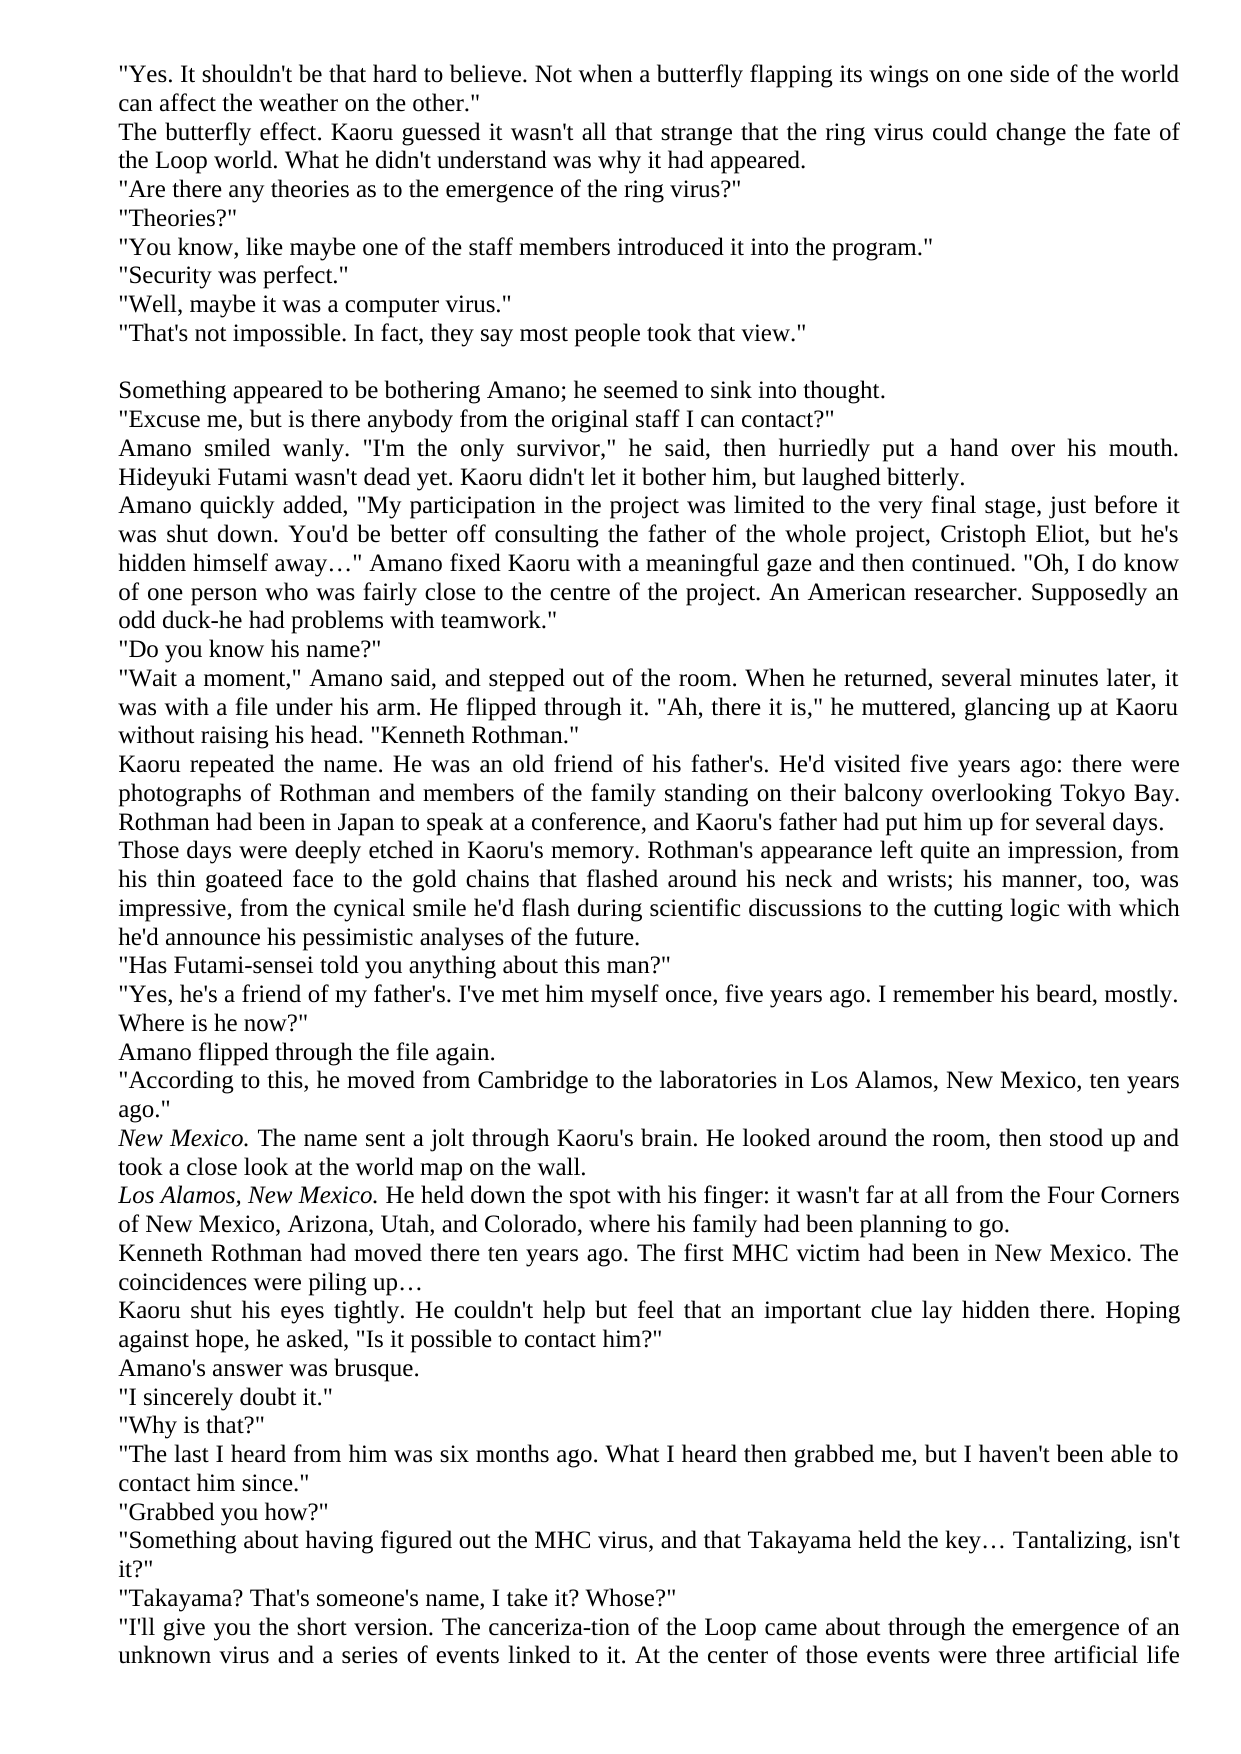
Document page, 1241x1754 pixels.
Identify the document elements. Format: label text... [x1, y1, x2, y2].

text "Yes, he's a friend of my father's. I've met him myself once, five years ago. I remember his beard, mostly. Where is he now?" [118, 979, 1181, 1037]
text "You know, like maybe one of the staff members introduced it into the program." [118, 232, 1181, 260]
text New Mexico. The name sent a jolt through Kaoru's brain. He looked around the room, then stood up and took a close look at the world map on the wall. [118, 1123, 1181, 1180]
text "Takayama? That's someone's name, I take it? Whose?" [118, 1583, 1181, 1612]
text "According to this, he moved from Cambridge to the laboratories in Los Alamos, New Mexico, ten years ago." [118, 1065, 1181, 1123]
text Amano's answer was brusque. [118, 1353, 1181, 1382]
text "Has Futami-sensei told you anything about this man?" [118, 950, 1181, 979]
text "Do you know his name?" [118, 634, 1181, 663]
text The butterfly effect. Kaoru guessed it wasn't all that strange that the ring virus could change the fate of the Loop world. What he didn't understand was why it had appeared. [118, 117, 1181, 174]
text Los Alamos, New Mexico. He held down the spot with his finger: it wasn't far at all from the Four Corners of New Mexico, Arizona, Utah, and Colorado, where his family had been planning to go. [118, 1180, 1181, 1238]
text "Something about having figured out the MHC virus, and that Takayama held the key… Tantalizing, isn't it?" [118, 1525, 1181, 1583]
text "Are there any theories as to the emergence of the ring virus?" [118, 174, 1181, 203]
text "Excuse me, but is there anybody from the original staff I can contact?" [118, 404, 1181, 433]
text Those days were deeply etched in Kaoru's memory. Rothman's appearance left quite an impression, from his thin goateed face to the gold chains that flashed around his neck and wrists; his manner, too, was impressive, from the cynical smile he'd flash during scientific discussions to the cutting logic with which he'd announce his pessimistic analyses of the future. [118, 835, 1181, 950]
text "Wait a moment," Amano said, and stepped out of the room. When he returned, several minutes later, it was with a file under his arm. He flipped through it. "Ah, there it is," he muttered, glancing up at Kaoru without raising his head. "Kenneth Rothman." [118, 663, 1181, 749]
text Kenneth Rothman had moved there ten years ago. The first MHC victim had been in New Mexico. The coincidences were piling up… [118, 1238, 1181, 1295]
text "Why is that?" [118, 1410, 1181, 1439]
text Kaoru shut his eyes tightly. He couldn't help but feel that an important clue lay hidden there. Hoping against hope, he asked, "Is it possible to contact him?" [118, 1295, 1181, 1353]
text "Theories?" [118, 203, 1181, 232]
text "Yes. It shouldn't be that hard to believe. Not when a butterfly flapping its wings on one side of the world can affect the weather on the other." [118, 59, 1181, 117]
text "I'll give you the short version. The canceriza-tion of the Loop came about through the emergence of an unknown virus and a series of events linked to it. At the center of those events were three artificial life [118, 1612, 1181, 1669]
text Kaoru repeated the name. He was an old friend of his father's. He'd visited five years ago: there were photographs of Rothman and members of the family standing on their balcony overlooking Tokyo Bay. Rothman had been in Japan to speak at a conference, and Kaoru's father had put him up for several days. [118, 749, 1181, 835]
text Amano smiled wanly. "I'm the only survivor," he said, then hurriedly put a hand over his mouth. Hideyuki Futami wasn't dead yet. Kaoru didn't let it bother him, but laughed bitterly. [118, 433, 1181, 490]
text "That's not impossible. In fact, they say most people took that view." [118, 318, 1181, 347]
text "Grabbed you how?" [118, 1497, 1181, 1525]
text Amano quickly added, "My participation in the project was limited to the very final stage, just before it was shut down. You'd be better off consulting the father of the whole project, Cristoph Eliot, but he's hidden himself away…" Amano fixed Kaoru with a meaningful gaze and then continued. "Oh, I do know of one person who was fairly close to the centre of the project. An American researcher. Supposedly an odd duck-he had problems with teamwork." [118, 490, 1181, 634]
text "Security was perfect." [118, 260, 1181, 289]
text Amano flipped through the file again. [118, 1037, 1181, 1065]
text "The last I heard from him was six months ago. What I heard then grabbed me, but I haven't been able to contact him since." [118, 1439, 1181, 1497]
text Something appeared to be bothering Amano; he seemed to sink into thought. [118, 375, 1181, 404]
text "I sincerely doubt it." [118, 1382, 1181, 1410]
text "Well, maybe it was a computer virus." [118, 289, 1181, 318]
